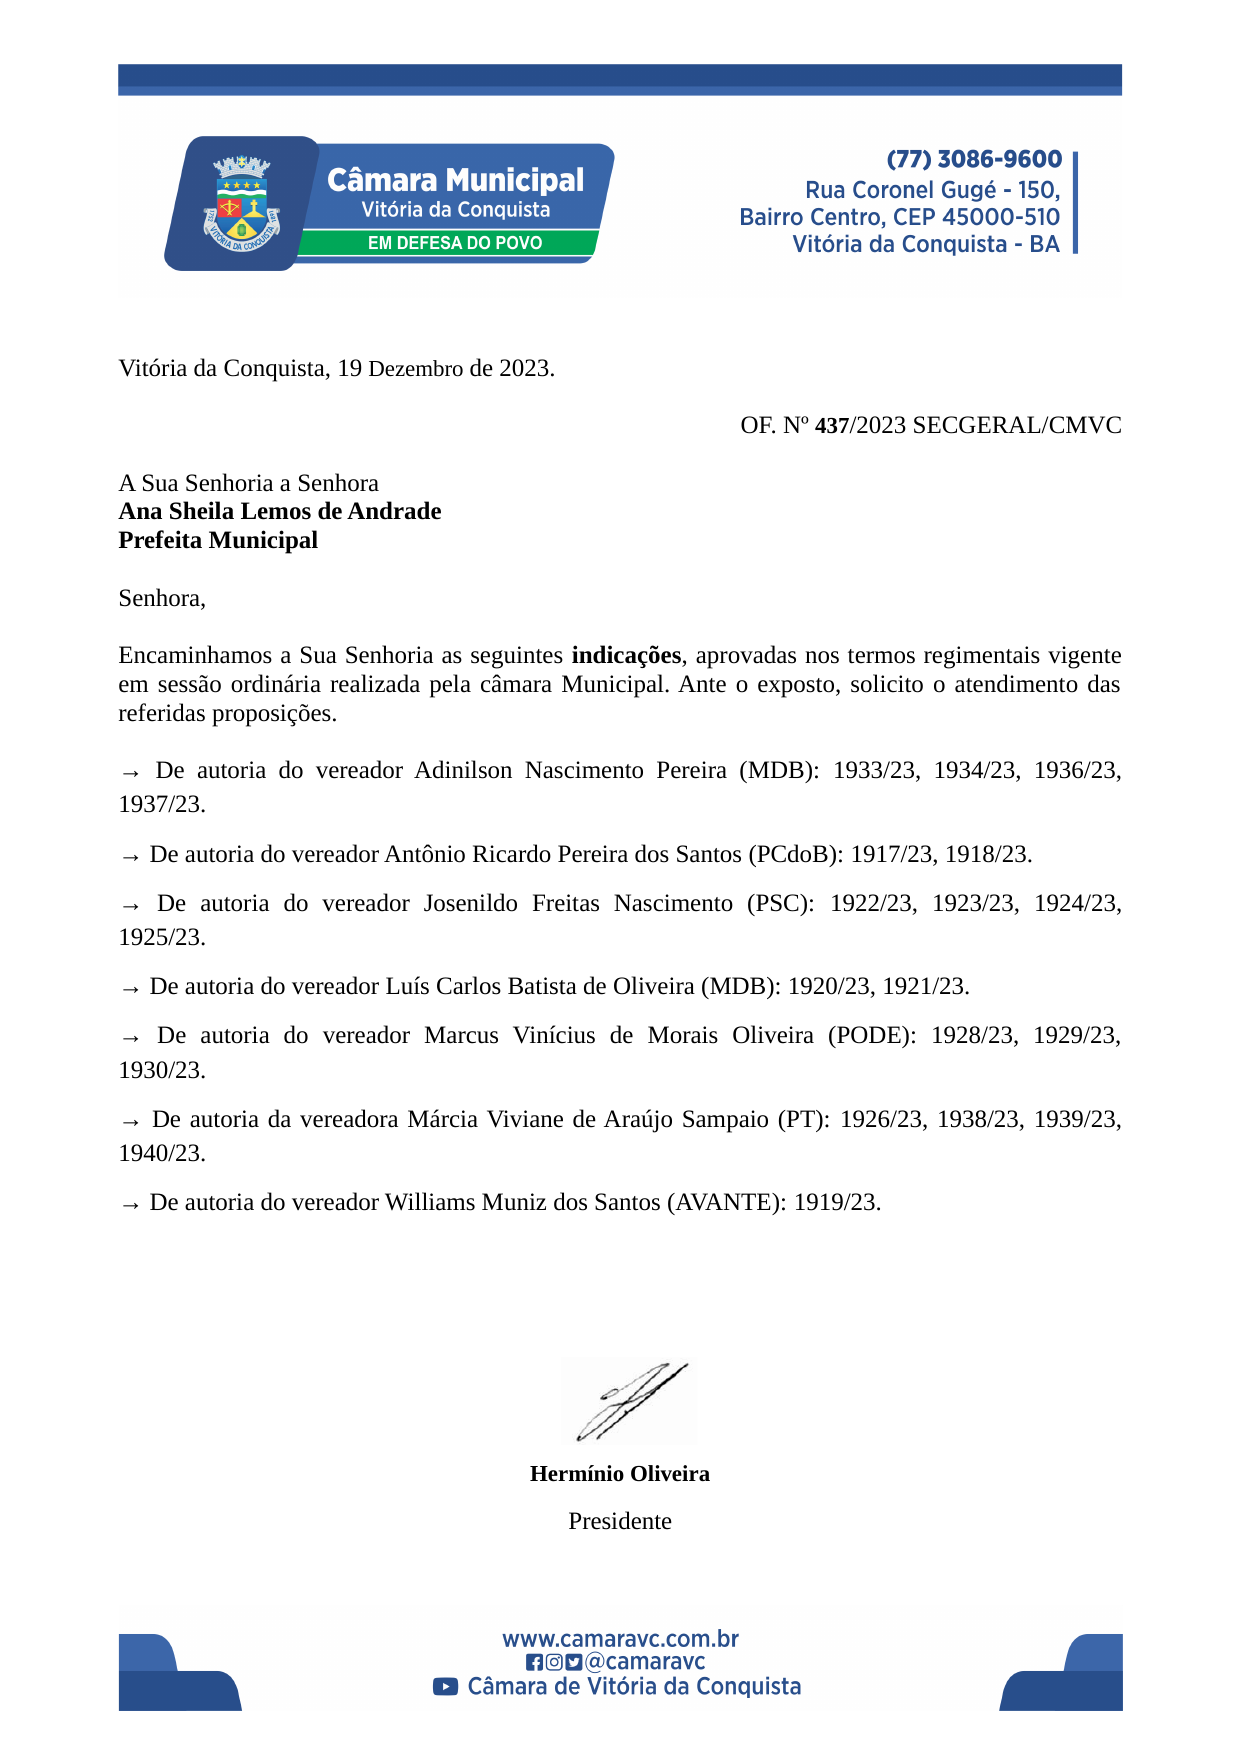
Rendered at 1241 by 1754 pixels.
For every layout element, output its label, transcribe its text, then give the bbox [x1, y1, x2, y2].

picture [118, 1605, 1123, 1711]
text → De autoria do vereador Luís Carlos Batista de Oliveira (MDB): 1920/23, 1921/23. [118, 971, 1122, 1000]
text → De autoria do vereador Josenildo Freitas Nascimento (PSC): 1922/23, 1923/23, 1924/23, 1925/23. [118, 888, 1122, 951]
text Presidente [118, 1506, 1122, 1535]
text Encaminhamos a Sua Senhoria as seguintes indicações, aprovadas nos termos regimentais vigente em sessão ordinária realizada pela câmara Municipal. Ante o exposto, solicito o atendimento das referidas proposições. [118, 640, 1122, 726]
picture [118, 64, 1123, 298]
text → De autoria da vereadora Márcia Viviane de Araújo Sampaio (PT): 1926/23, 1938/23, 1939/23, 1940/23. [118, 1104, 1122, 1167]
text → De autoria do vereador Williams Muniz dos Santos (AVANTE): 1919/23. [118, 1187, 1122, 1216]
text OF. Nº 437/2023 SECGERAL/CMVC [118, 410, 1122, 439]
text A Sua Senhoria a Senhora [118, 468, 1122, 496]
text → De autoria do vereador Adinilson Nascimento Pereira (MDB): 1933/23, 1934/23, 1936/23, 1937/23. [118, 755, 1122, 818]
text → De autoria do vereador Antônio Ricardo Pereira dos Santos (PCdoB): 1917/23, 1918/23. [118, 839, 1122, 867]
picture [560, 1357, 698, 1445]
text Prefeita Municipal [118, 525, 1122, 554]
text → De autoria do vereador Marcus Vinícius de Morais Oliveira (PODE): 1928/23, 1929/23, 1930/23. [118, 1020, 1122, 1083]
text Senhora, [118, 583, 1122, 611]
text Vitória da Conquista, 19 Dezembro de 2023. [118, 353, 1122, 381]
text Ana Sheila Lemos de Andrade [118, 496, 1122, 525]
text Hermínio Oliveira [118, 1460, 1122, 1486]
